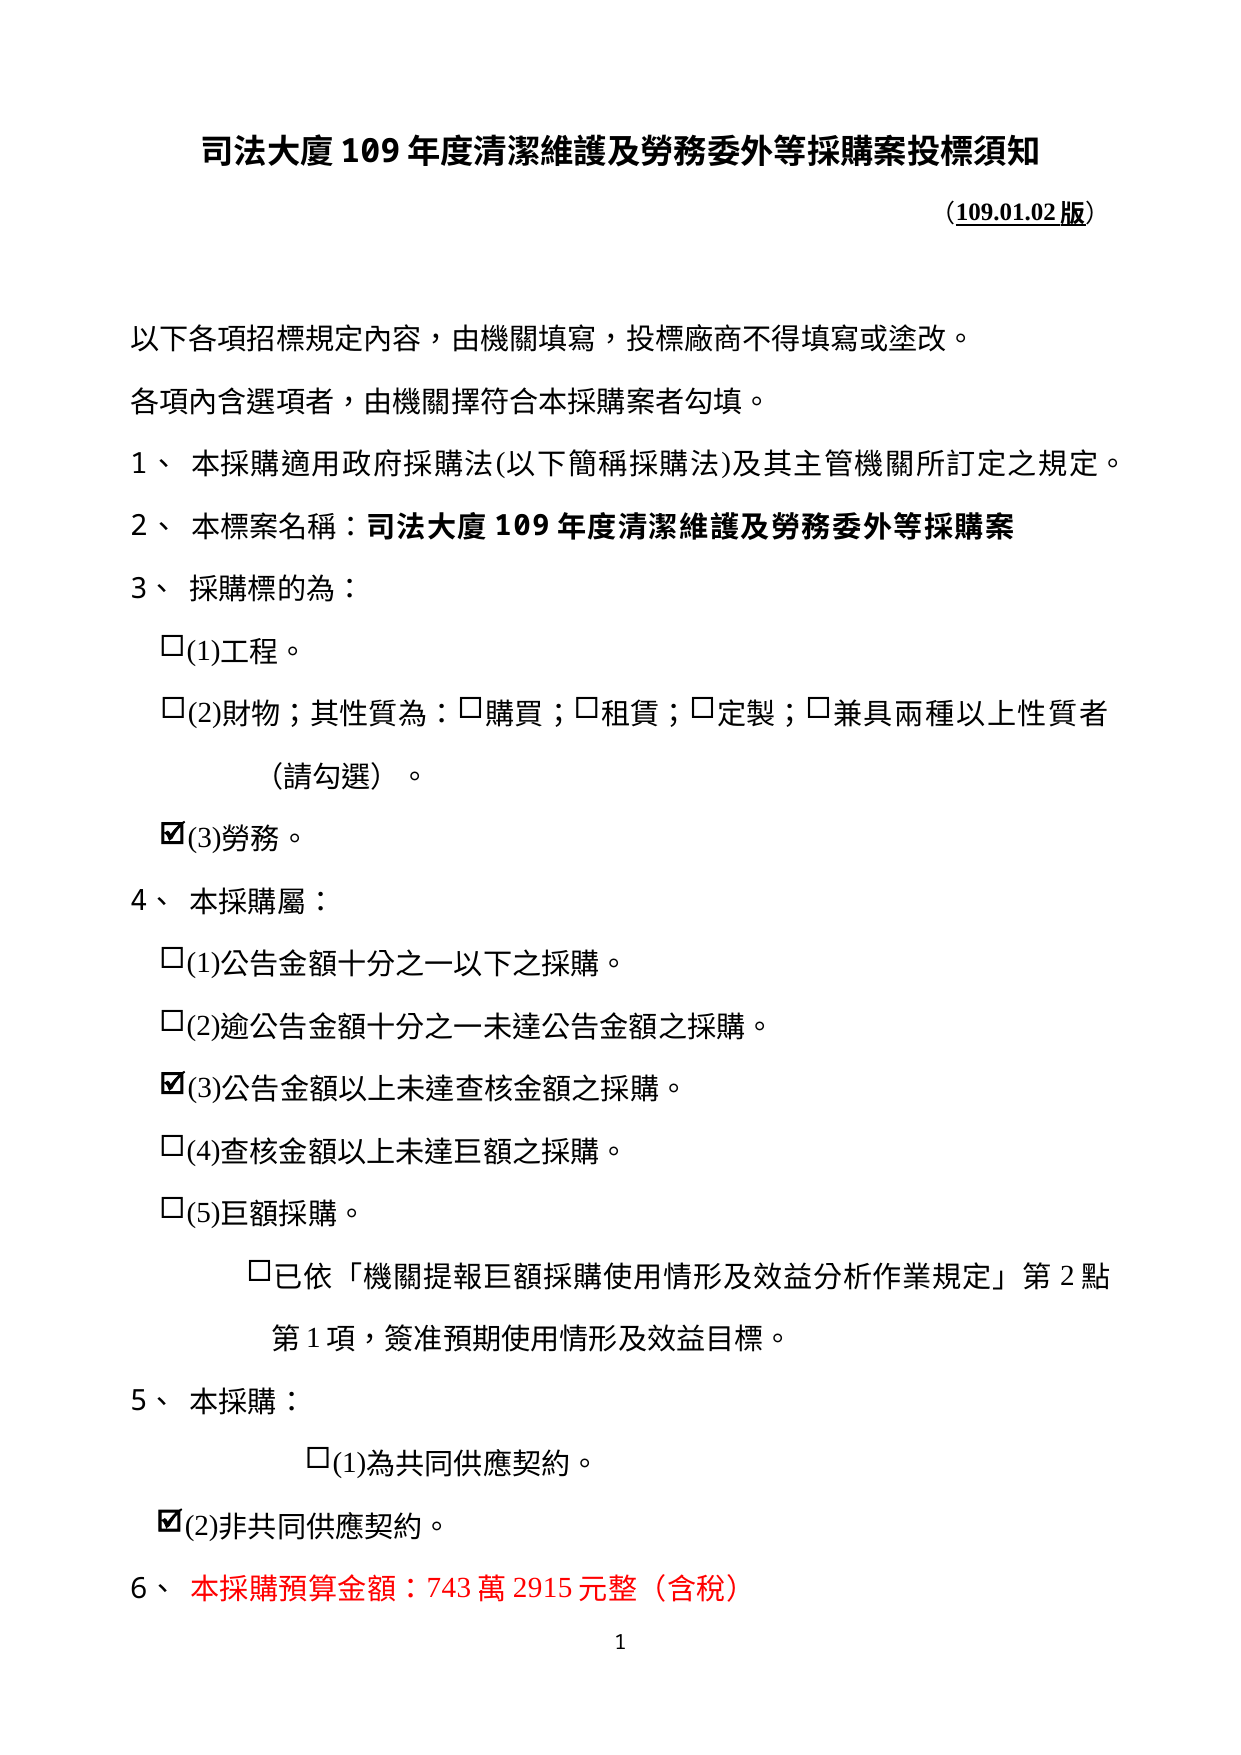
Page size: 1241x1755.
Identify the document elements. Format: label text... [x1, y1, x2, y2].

text 已依「機關提報巨額採購使用情形及效益分析作業規定」第2點第1項，簽准預期使用情形及效益目標。 [246, 1233, 1110, 1358]
list 採購標的為： [130, 545, 1110, 608]
text (1)為共同供應契約。 [283, 1420, 1110, 1483]
list 本採購屬： [130, 858, 1110, 920]
list 本採購： [130, 1358, 1110, 1420]
text (1)工程。 [130, 608, 1110, 670]
text (2)財物；其性質為：購買；租賃；定製；兼具兩種以上性質者（請勾選）。 [130, 670, 1110, 795]
text (2)逾公告金額十分之一未達公告金額之採購。 [130, 983, 1110, 1045]
text (3)勞務。 [130, 795, 1110, 858]
list 本採購適用政府採購法(以下簡稱採購法)及其主管機關所訂定之規定。 [130, 420, 1110, 483]
text （109.01.02版） [130, 170, 1110, 233]
list 本採購預算金額：743萬2915元整（含稅） [130, 1545, 1110, 1608]
text 各項內含選項者，由機關擇符合本採購案者勾填。 [130, 358, 1110, 420]
text (4)查核金額以上未達巨額之採購。 [130, 1108, 1110, 1170]
text (5)巨額採購。 [130, 1170, 1110, 1233]
text 以下各項招標規定內容，由機關填寫，投標廠商不得填寫或塗改。 [130, 295, 1110, 358]
text (2)非共同供應契約。 [130, 1483, 1110, 1545]
text (1)公告金額十分之一以下之採購。 [130, 920, 1110, 983]
text (3)公告金額以上未達查核金額之採購。 [130, 1045, 1110, 1108]
text 司法大廈109年度清潔維護及勞務委外等採購案投標須知 [130, 108, 1110, 170]
list 本標案名稱：司法大廈109年度清潔維護及勞務委外等採購案 [130, 483, 1110, 545]
